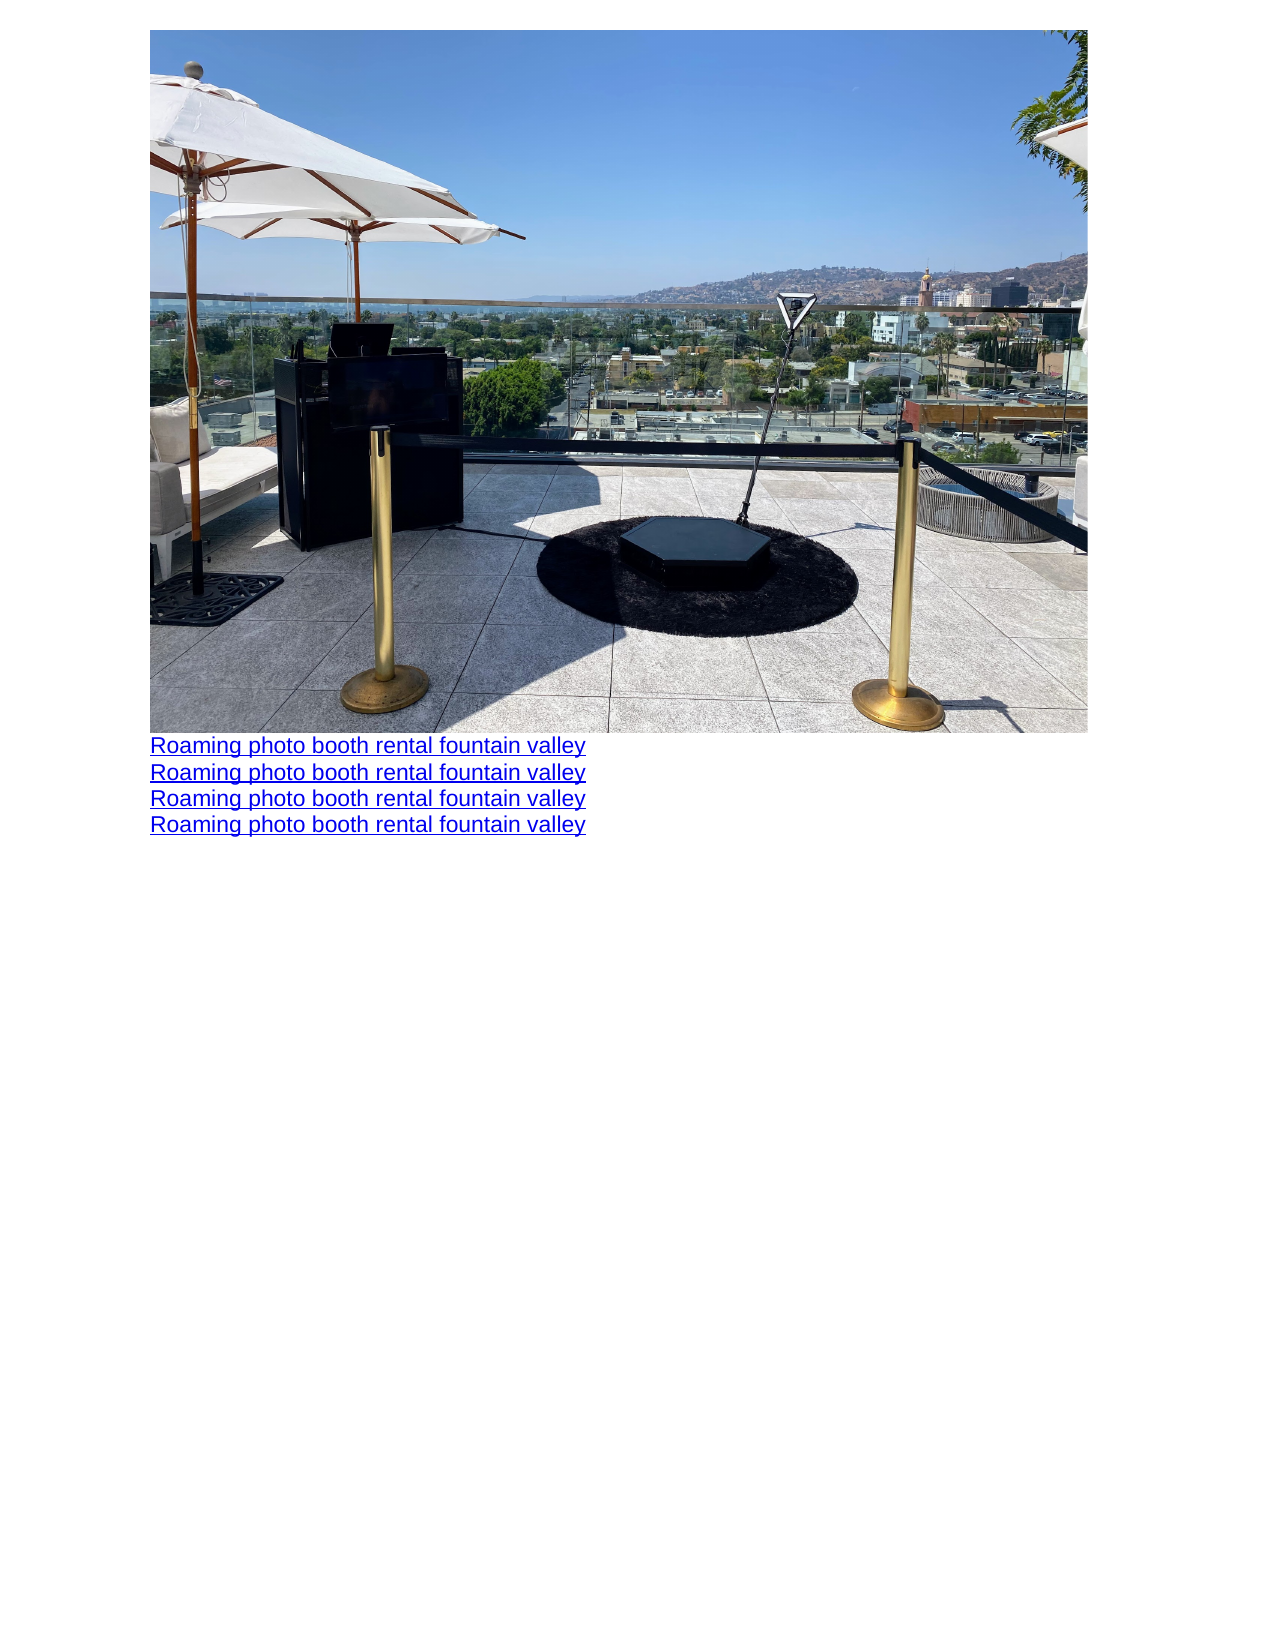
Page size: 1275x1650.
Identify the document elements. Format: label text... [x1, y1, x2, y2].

picture [150, 30, 1088, 733]
text Roaming photo booth rental fountain valley [150, 759, 1125, 785]
text Roaming photo booth rental fountain valley [150, 811, 1125, 838]
text Roaming photo booth rental fountain valley [150, 785, 1125, 811]
text Roaming photo booth rental fountain valley [150, 732, 1125, 759]
